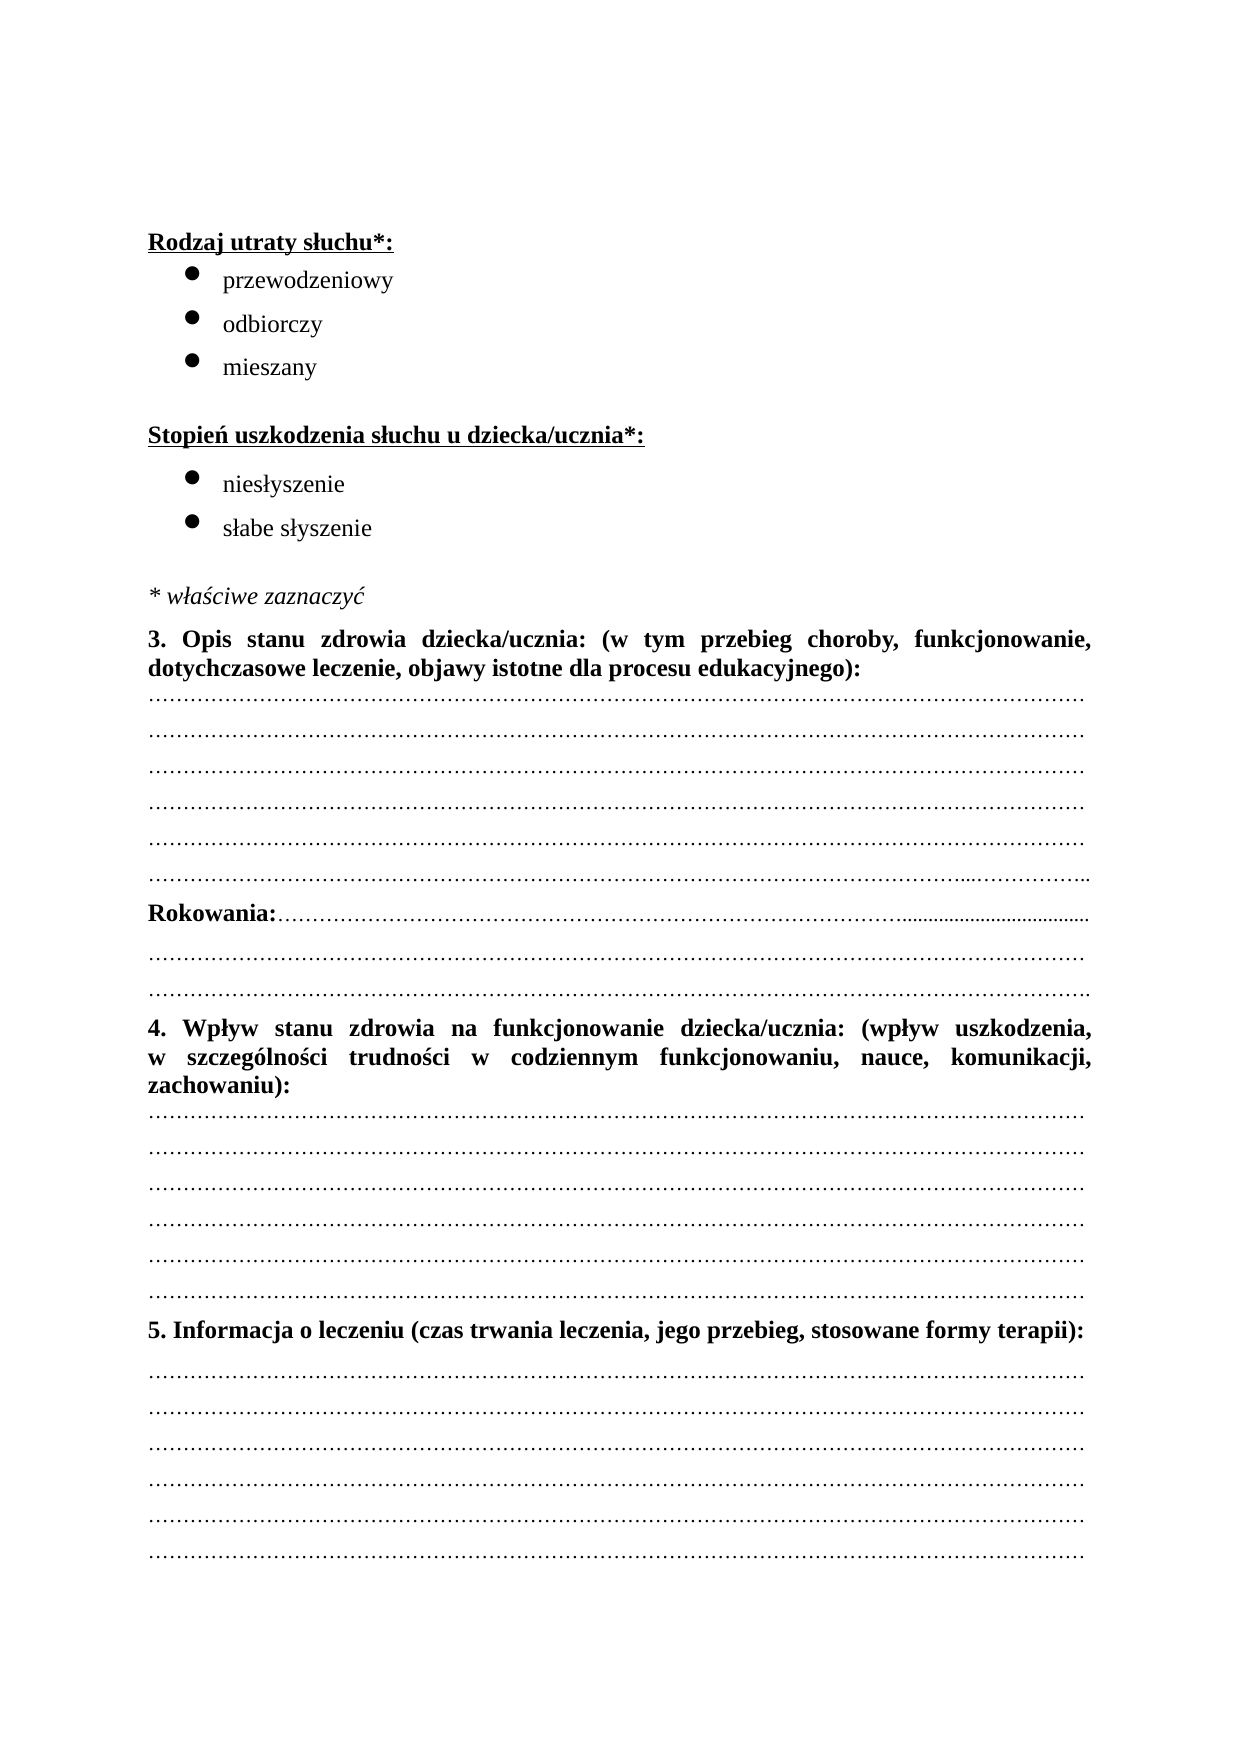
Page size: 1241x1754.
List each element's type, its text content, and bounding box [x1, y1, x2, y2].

text 5. Informacja o leczeniu (czas trwania leczenia, jego przebieg, stosowane formy terapii): [148, 1316, 1093, 1344]
list słabe słyszenie [185, 507, 1093, 545]
text Rokowania:……………………………………………………………………………….................................... [148, 898, 1093, 927]
text 4. Wpływ stanu zdrowia na funkcjonowanie dziecka/ucznia: (wpływ uszkodzenia, w szczególności trudności w codziennym funkcjonowaniu, nauce, komunikacji, zachowaniu): [148, 1013, 1093, 1099]
text ……………………………………………………………………………………………………………………………………………………………………………………………………………………………………………………………………………………………………………………………………………………………………………………………………………………………………………………………………………………………………………………………………………………………………………………………………………………………………………………………………………………………………………………………………………… [148, 1359, 1093, 1563]
list mieszany [185, 347, 1093, 385]
list niesłyszenie [185, 464, 1093, 502]
text ………………………………………………………………………………………………………………………………………………………………………………………………………………………………………………. [148, 941, 1093, 1001]
text * właściwe zaznaczyć [148, 581, 1093, 610]
text ……………………………………………………………………………………………………………………………………………………………………………………………………………………………………………………………………………………………………………………………………………………………………………………………………………………………………………………………………………………………………………………………………………………………………………………………………………………………………………………………………………………………………………………………………………… [148, 1099, 1093, 1303]
text Rodzaj utraty słuchu*: [148, 227, 1093, 255]
list przewodzeniowy [185, 260, 1093, 298]
text 3. Opis stanu zdrowia dziecka/ucznia: (w tym przebieg choroby, funkcjonowanie, dotychczasowe leczenie, objawy istotne dla procesu edukacyjnego): [148, 624, 1093, 682]
list odbiorczy [185, 303, 1093, 341]
text ………………………………………………………………………………………………………………………………………………………………………………………………………………………………………………………………………………………………………………………………………………………………………………………………………………………………………………………………………………………………………………………………………………………………………………………………………………………………………………………………………………………………………………………………...…………….. [148, 682, 1093, 886]
text Stopień uszkodzenia słuchu u dziecka/ucznia*: [148, 421, 1093, 449]
